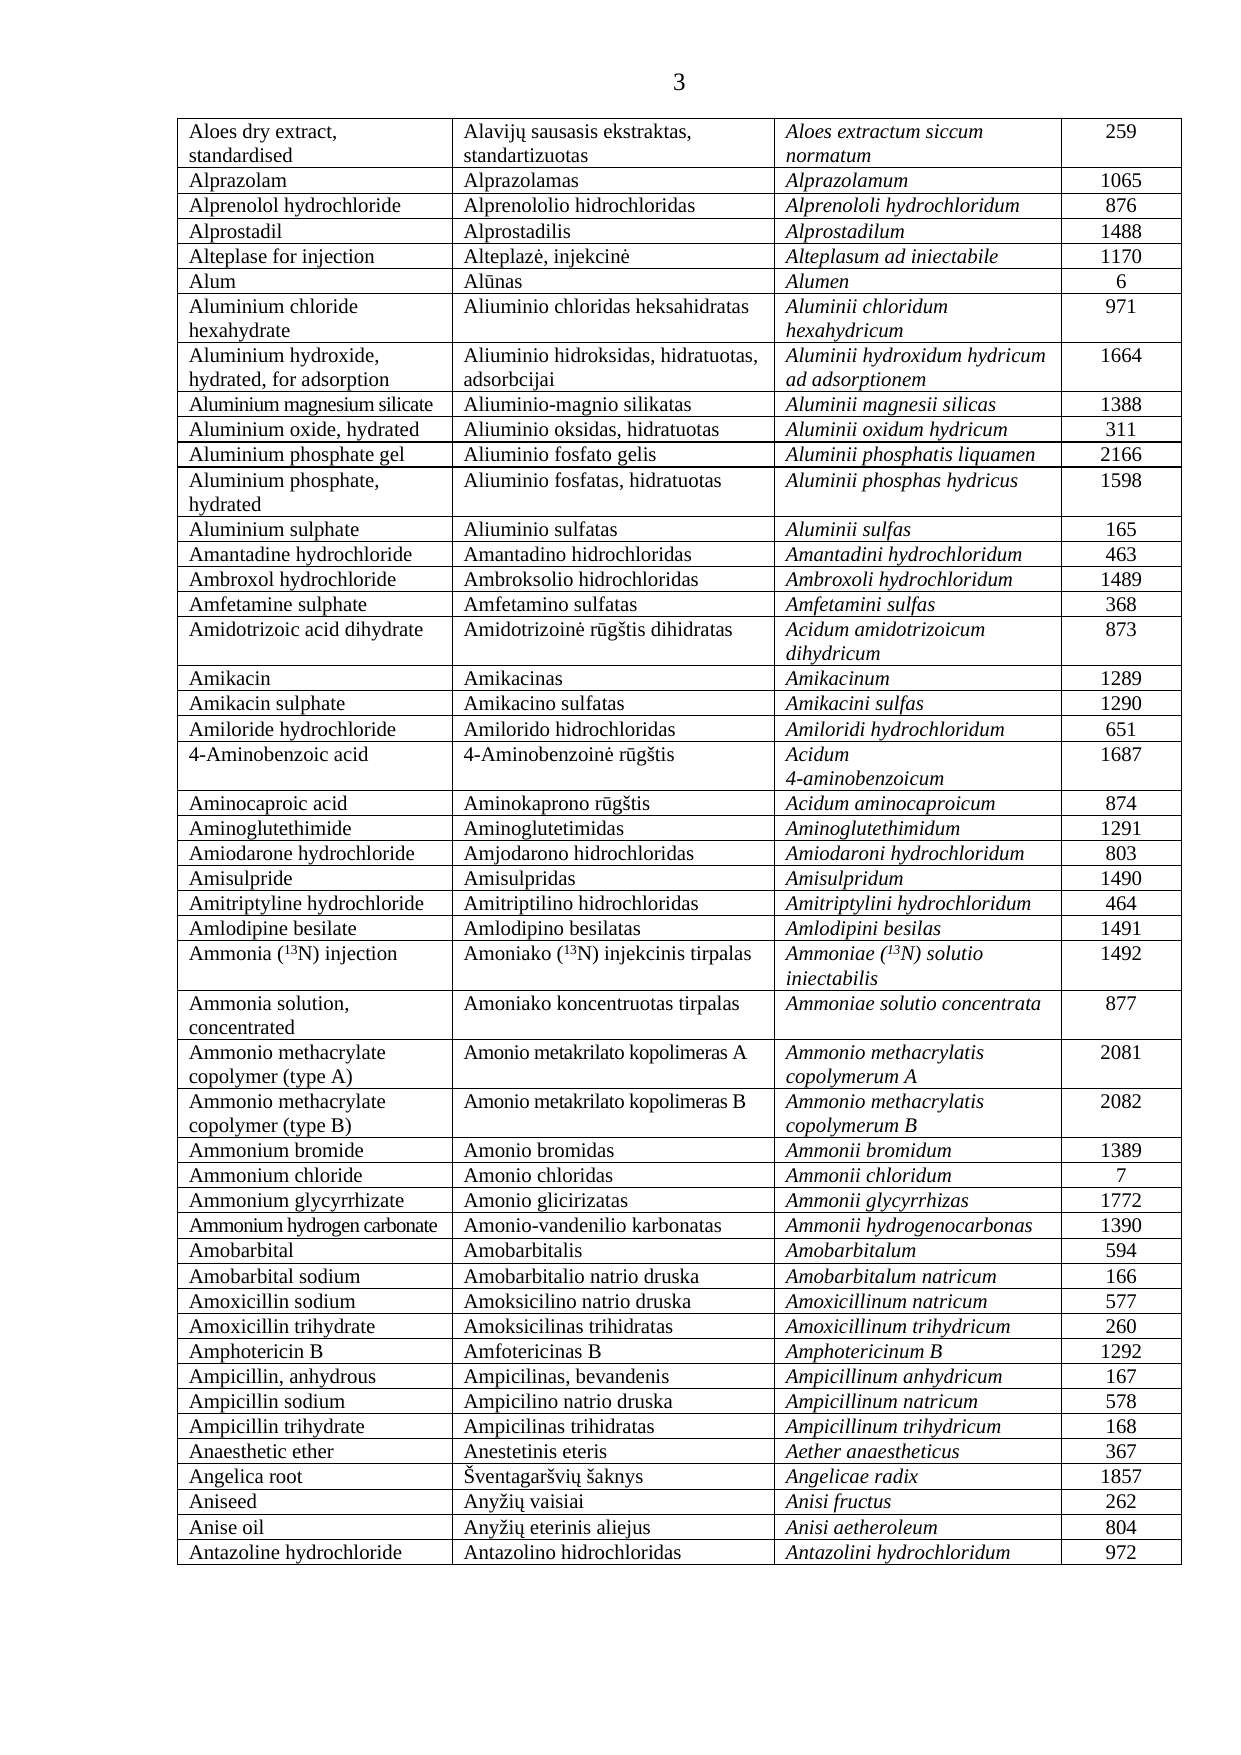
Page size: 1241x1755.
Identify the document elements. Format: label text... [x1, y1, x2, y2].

table_cell Anyžių eterinis aliejus [453, 1515, 774, 1539]
table_cell Ammonia solution, concentrated [178, 991, 452, 1039]
table_cell Alprenolol hydrochloride [178, 194, 452, 217]
table_cell Aluminium chloride hexahydrate [178, 294, 452, 342]
table_cell Aluminii chloridum hexahydricum [775, 294, 1061, 342]
table_cell 876 [1062, 194, 1181, 217]
table_cell Amphotericinum B [775, 1339, 1061, 1363]
table_cell Ammonii glycyrrhizas [775, 1188, 1061, 1212]
table_cell 874 [1062, 791, 1181, 815]
table_cell Amlodipino besilatas [453, 916, 774, 940]
table_cell Amisulpridum [775, 866, 1061, 890]
table_cell Alprazolam [178, 168, 452, 192]
table_cell Anestetinis eteris [453, 1439, 774, 1463]
table_cell Aluminium phosphate, hydrated [178, 468, 452, 516]
table_cell 1664 [1062, 343, 1181, 391]
table_cell Ambroxoli hydrochloridum [775, 567, 1061, 591]
table_cell Ambroksolio hidrochloridas [453, 567, 774, 591]
table_cell Alprenololio hidrochloridas [453, 194, 774, 217]
table_cell Acidum amidotrizoicum dihydricum [775, 617, 1061, 665]
table_cell Amikacinas [453, 666, 774, 690]
table_cell Ampicillin, anhydrous [178, 1364, 452, 1388]
table_cell Alum [178, 269, 452, 293]
table_cell Amitriptyline hydrochloride [178, 891, 452, 915]
table_cell 1289 [1062, 666, 1181, 690]
table_cell Aminokaprono rūgštis [453, 791, 774, 815]
table_cell Aluminii hydroxidum hydricum ad adsorptionem [775, 343, 1061, 391]
table_cell 166 [1062, 1264, 1181, 1288]
table_cell 1290 [1062, 691, 1181, 715]
table_cell Ammonium bromide [178, 1138, 452, 1162]
table_cell 804 [1062, 1515, 1181, 1539]
table_cell Ammonio methacrylatis copolymerum A [775, 1040, 1061, 1088]
table_cell 1490 [1062, 866, 1181, 890]
table_cell Amikacin sulphate [178, 691, 452, 715]
table_cell Aminoglutethimidum [775, 816, 1061, 840]
table_cell Aluminium sulphate [178, 517, 452, 541]
table_cell 1857 [1062, 1464, 1181, 1488]
table_cell Amlodipine besilate [178, 916, 452, 940]
table_cell 803 [1062, 841, 1181, 865]
table_cell Amonio metakrilato kopolimeras A [453, 1040, 774, 1088]
table_cell Alprostadil [178, 219, 452, 243]
table_cell Anise oil [178, 1515, 452, 1539]
table_cell Amjodarono hidrochloridas [453, 841, 774, 865]
table_cell Aminoglutethimide [178, 816, 452, 840]
table_cell Ampicillinum trihydricum [775, 1414, 1061, 1438]
table_cell Aluminium phosphate gel [178, 443, 452, 466]
table_cell Amidotrizoic acid dihydrate [178, 617, 452, 665]
table_cell Aliuminio hidroksidas, hidratuotas, adsorbcijai [453, 343, 774, 391]
table_cell Amoniako koncentruotas tirpalas [453, 991, 774, 1039]
table_cell Alavijų sausasis ekstraktas, standartizuotas [453, 119, 774, 167]
table_cell Ammonio methacrylatis copolymerum B [775, 1089, 1061, 1137]
table_cell 168 [1062, 1414, 1181, 1438]
table_cell Aluminii magnesii silicas [775, 392, 1061, 416]
table_cell Amfetamini sulfas [775, 592, 1061, 616]
table_cell Amoksicilinas trihidratas [453, 1314, 774, 1338]
table_cell Antazolini hydrochloridum [775, 1540, 1061, 1564]
table_cell 1488 [1062, 219, 1181, 243]
table_cell Ambroxol hydrochloride [178, 567, 452, 591]
table_cell 1489 [1062, 567, 1181, 591]
table_cell 4-Aminobenzoinė rūgštis [453, 742, 774, 790]
table_cell 464 [1062, 891, 1181, 915]
table_cell Amoksicilino natrio druska [453, 1289, 774, 1313]
table_cell 1170 [1062, 244, 1181, 268]
table_cell Alprazolamas [453, 168, 774, 192]
table_cell Amoniako (13N) injekcinis tirpalas [453, 941, 774, 989]
table_cell Alprazolamum [775, 168, 1061, 192]
table_cell 2082 [1062, 1089, 1181, 1137]
table_cell Alūnas [453, 269, 774, 293]
table_cell 971 [1062, 294, 1181, 342]
table_cell Amobarbitalio natrio druska [453, 1264, 774, 1288]
table_cell Amoxicillinum trihydricum [775, 1314, 1061, 1338]
table_cell Aluminii phosphas hydricus [775, 468, 1061, 516]
table_cell Amisulpridas [453, 866, 774, 890]
table_cell Aliuminio fosfatas, hidratuotas [453, 468, 774, 516]
table_cell Aluminii sulfas [775, 517, 1061, 541]
table_cell 972 [1062, 1540, 1181, 1564]
table_cell Alprostadilum [775, 219, 1061, 243]
table_cell Amiloridi hydrochloridum [775, 716, 1061, 741]
table_cell Amobarbitalum natricum [775, 1264, 1061, 1288]
table_cell Ammoniae solutio concentrata [775, 991, 1061, 1039]
table_cell Amilorido hidrochloridas [453, 716, 774, 741]
table_cell 1292 [1062, 1339, 1181, 1363]
table_cell Aliuminio fosfato gelis [453, 443, 774, 466]
table_cell 578 [1062, 1389, 1181, 1413]
table_cell 873 [1062, 617, 1181, 665]
table_cell Amobarbital sodium [178, 1264, 452, 1288]
table_cell 4-Aminobenzoic acid [178, 742, 452, 790]
table_cell Amonio glicirizatas [453, 1188, 774, 1212]
table_cell 167 [1062, 1364, 1181, 1388]
table_cell 1389 [1062, 1138, 1181, 1162]
table_cell Acidum 4-aminobenzoicum [775, 742, 1061, 790]
table_cell Angelicae radix [775, 1464, 1061, 1488]
table_cell Ampicillinum anhydricum [775, 1364, 1061, 1388]
table_cell Ammonii bromidum [775, 1138, 1061, 1162]
table_cell 7 [1062, 1163, 1181, 1187]
table_cell Alprostadilis [453, 219, 774, 243]
table_cell Alteplazė, injekcinė [453, 244, 774, 268]
table_cell Amoxicillinum natricum [775, 1289, 1061, 1313]
table_cell Aloes extractum siccum normatum [775, 119, 1061, 167]
table_cell Aminoglutetimidas [453, 816, 774, 840]
table_cell 463 [1062, 542, 1181, 566]
table_cell Aliuminio oksidas, hidratuotas [453, 417, 774, 441]
table_cell Ammoniae (13N) solutio iniectabilis [775, 941, 1061, 989]
table_cell Amobarbital [178, 1239, 452, 1262]
table_cell Alumen [775, 269, 1061, 293]
table_cell Aluminium oxide, hydrated [178, 417, 452, 441]
table_cell Anaesthetic ether [178, 1439, 452, 1463]
table_cell Amantadine hydrochloride [178, 542, 452, 566]
table_cell 367 [1062, 1439, 1181, 1463]
table_cell Ampicillin sodium [178, 1389, 452, 1413]
table_cell Amoxicillin sodium [178, 1289, 452, 1313]
table_cell 1065 [1062, 168, 1181, 192]
table_cell Acidum aminocaproicum [775, 791, 1061, 815]
table_cell Ammonium glycyrrhizate [178, 1188, 452, 1212]
table_cell Amikacinum [775, 666, 1061, 690]
table_cell Amonio-vandenilio karbonatas [453, 1213, 774, 1237]
table_cell Ammonia (13N) injection [178, 941, 452, 989]
table_cell Ampicilino natrio druska [453, 1389, 774, 1413]
table_cell 2166 [1062, 443, 1181, 466]
table_cell 2081 [1062, 1040, 1181, 1088]
table_cell 651 [1062, 716, 1181, 741]
table_cell Aloes dry extract, standardised [178, 119, 452, 167]
table_cell Amonio metakrilato kopolimeras B [453, 1089, 774, 1137]
table_cell Amfotericinas B [453, 1339, 774, 1363]
table_cell 1772 [1062, 1188, 1181, 1212]
table_cell 594 [1062, 1239, 1181, 1262]
table_cell Amitriptilino hidrochloridas [453, 891, 774, 915]
table_cell Aluminii oxidum hydricum [775, 417, 1061, 441]
table_cell Aminocaproic acid [178, 791, 452, 815]
table_cell 877 [1062, 991, 1181, 1039]
table_cell 262 [1062, 1490, 1181, 1513]
table_cell Alteplase for injection [178, 244, 452, 268]
table_cell Aluminium hydroxide, hydrated, for adsorption [178, 343, 452, 391]
table_cell Antazolino hidrochloridas [453, 1540, 774, 1564]
table_cell Ampicilinas trihidratas [453, 1414, 774, 1438]
table_cell Ammonii chloridum [775, 1163, 1061, 1187]
table_cell Amoxicillin trihydrate [178, 1314, 452, 1338]
table_cell Aliuminio-magnio silikatas [453, 392, 774, 416]
table_cell Amobarbitalis [453, 1239, 774, 1262]
table_cell Amfetamine sulphate [178, 592, 452, 616]
table_cell Alteplasum ad iniectabile [775, 244, 1061, 268]
table_cell Amphotericin B [178, 1339, 452, 1363]
table_cell Ampicilinas, bevandenis [453, 1364, 774, 1388]
table_cell Amisulpride [178, 866, 452, 890]
table_cell 368 [1062, 592, 1181, 616]
table_cell Amikacin [178, 666, 452, 690]
table_cell 165 [1062, 517, 1181, 541]
table_cell Aluminium magnesium silicate [178, 392, 452, 416]
table_cell 259 [1062, 119, 1181, 167]
table_cell 1492 [1062, 941, 1181, 989]
table_cell Anyžių vaisiai [453, 1490, 774, 1513]
table_cell Ammonio methacrylate copolymer (type B) [178, 1089, 452, 1137]
table_cell Ampicillinum natricum [775, 1389, 1061, 1413]
table_cell Amiodarone hydrochloride [178, 841, 452, 865]
table_cell Amantadino hidrochloridas [453, 542, 774, 566]
table_cell Amikacini sulfas [775, 691, 1061, 715]
table_cell Amfetamino sulfatas [453, 592, 774, 616]
table_cell Ammonium hydrogen carbonate [178, 1213, 452, 1237]
table_cell Anisi fructus [775, 1490, 1061, 1513]
table_cell 1687 [1062, 742, 1181, 790]
table_cell Anisi aetheroleum [775, 1515, 1061, 1539]
table_cell Ammonio methacrylate copolymer (type A) [178, 1040, 452, 1088]
table_cell 6 [1062, 269, 1181, 293]
table_cell Aluminii phosphatis liquamen [775, 443, 1061, 466]
table_cell 1390 [1062, 1213, 1181, 1237]
table_cell Amobarbitalum [775, 1239, 1061, 1262]
table_cell Amitriptylini hydrochloridum [775, 891, 1061, 915]
table_cell 1598 [1062, 468, 1181, 516]
table_cell Amantadini hydrochloridum [775, 542, 1061, 566]
table_cell Aliuminio chloridas heksahidratas [453, 294, 774, 342]
table_cell Aliuminio sulfatas [453, 517, 774, 541]
table_cell Ampicillin trihydrate [178, 1414, 452, 1438]
table_cell Amidotrizoinė rūgštis dihidratas [453, 617, 774, 665]
table_cell 1291 [1062, 816, 1181, 840]
table_cell 1491 [1062, 916, 1181, 940]
table_cell Amlodipini besilas [775, 916, 1061, 940]
table_cell Aether anaestheticus [775, 1439, 1061, 1463]
table_cell 260 [1062, 1314, 1181, 1338]
table_cell Ammonii hydrogenocarbonas [775, 1213, 1061, 1237]
table_cell Amonio bromidas [453, 1138, 774, 1162]
table_cell 577 [1062, 1289, 1181, 1313]
table_cell Amonio chloridas [453, 1163, 774, 1187]
table_cell Ammonium chloride [178, 1163, 452, 1187]
table_cell Šventagaršvių šaknys [453, 1464, 774, 1488]
table_cell Antazoline hydrochloride [178, 1540, 452, 1564]
table_cell 311 [1062, 417, 1181, 441]
table_cell Amikacino sulfatas [453, 691, 774, 715]
table_cell 1388 [1062, 392, 1181, 416]
table_cell Aniseed [178, 1490, 452, 1513]
table_cell Amiloride hydrochloride [178, 716, 452, 741]
table_cell Amiodaroni hydrochloridum [775, 841, 1061, 865]
table_cell Angelica root [178, 1464, 452, 1488]
table_cell Alprenololi hydrochloridum [775, 194, 1061, 217]
